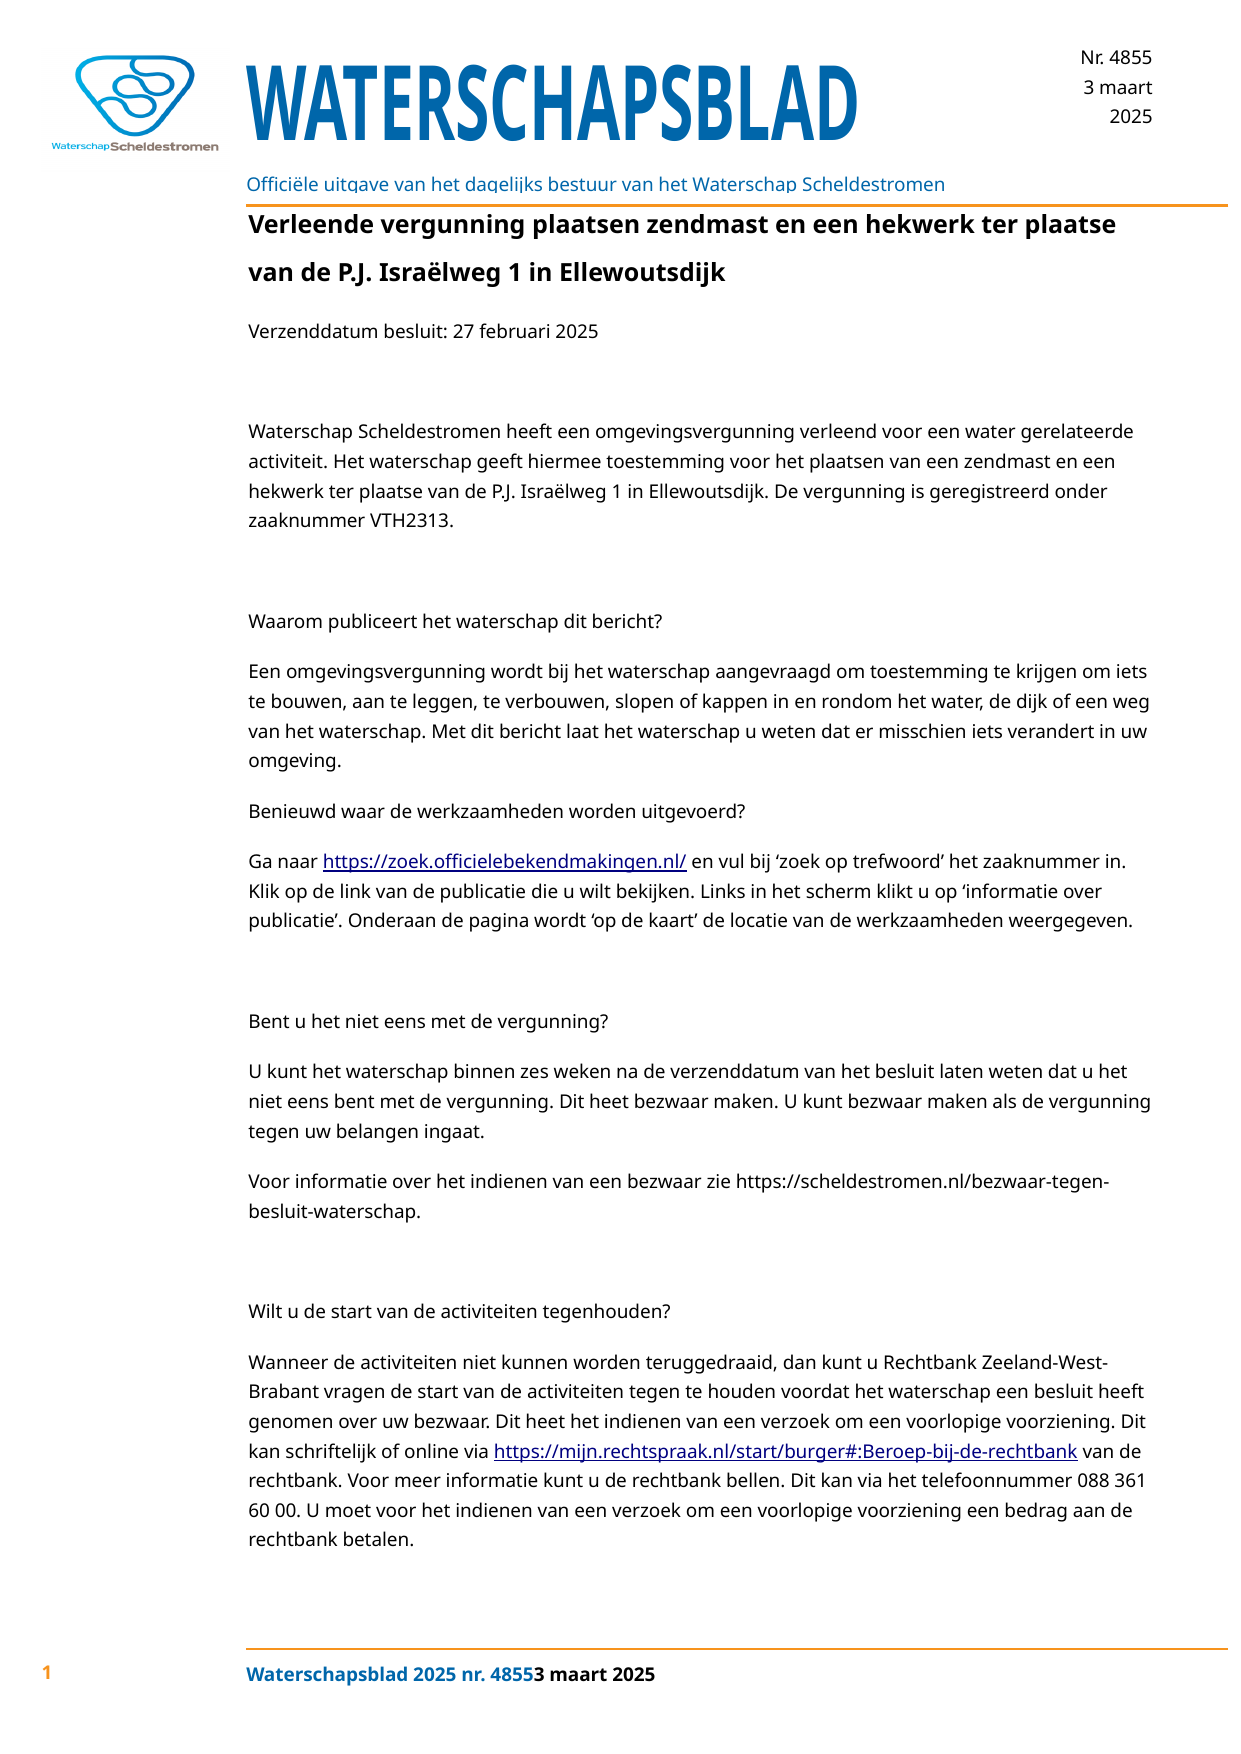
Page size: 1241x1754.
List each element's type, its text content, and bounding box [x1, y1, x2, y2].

text Verleende vergunning plaatsen zendmast en een hekwerk ter plaatse van de P.J. Israëlweg 1 in Ellewoutsdijk [248, 207, 1152, 288]
text Benieuwd waar de werkzaamheden worden uitgevoerd? [248, 798, 1152, 824]
text Ga naar https://zoek.officielebekendmakingen.nl/ en vul bij ‘zoek op trefwoord’ het zaaknummer in. Klik op de link van de publicatie die u wilt bekijken. Links in het scherm klikt u op ‘informatie over publicatie’. Onderaan de pagina wordt ‘op de kaart’ de locatie van de werkzaamheden weergegeven. [248, 848, 1152, 933]
text Voor informatie over het indienen van een bezwaar zie https://scheldestromen.nl/bezwaar-tegen-besluit-waterschap. [248, 1168, 1152, 1224]
text Waterschap Scheldestromen heeft een omgevingsvergunning verleend voor een water gerelateerde activiteit. Het waterschap geeft hiermee toestemming voor het plaatsen van een zendmast en een hekwerk ter plaatse van de P.J. Israëlweg 1 in Ellewoutsdijk. De vergunning is geregistreerd onder zaaknummer VTH2313. [248, 419, 1152, 533]
text Waarom publiceert het waterschap dit bericht? [248, 608, 1152, 634]
text Wilt u de start van de activiteiten tegenhouden? [248, 1299, 1152, 1324]
text Bent u het niet eens met de vergunning? [248, 1008, 1152, 1034]
text Wanneer de activiteiten niet kunnen worden teruggedraaid, dan kunt u Rechtbank Zeeland-West-Brabant vragen de start van de activiteiten tegen te houden voordat het waterschap een besluit heeft genomen over uw bezwaar. Dit heet het indienen van een verzoek om een voorlopige voorziening. Dit kan schriftelijk of online via https://mijn.rechtspraak.nl/start/burger#:Beroep-bij-de-rechtbank van de rechtbank. Voor meer informatie kunt u de rechtbank bellen. Dit kan via het telefoonnummer 088 361 60 00. U moet voor het indienen van een verzoek om een voorlopige voorziening een bedrag aan de rechtbank betalen. [248, 1349, 1152, 1552]
text Een omgevingsvergunning wordt bij het waterschap aangevraagd om toestemming te krijgen om iets te bouwen, aan te leggen, te verbouwen, slopen of kappen in en rondom het water, de dijk of een weg van het waterschap. Met dit bericht laat het waterschap u weten dat er misschien iets verandert in uw omgeving. [248, 659, 1152, 773]
picture [41, 47, 231, 172]
text U kunt het waterschap binnen zes weken na de verzenddatum van het besluit laten weten dat u het niet eens bent met de vergunning. Dit heet bezwaar maken. U kunt bezwaar maken als de vergunning tegen uw belangen ingaat. [248, 1059, 1152, 1144]
text Verzenddatum besluit: 27 februari 2025 [248, 318, 1152, 344]
